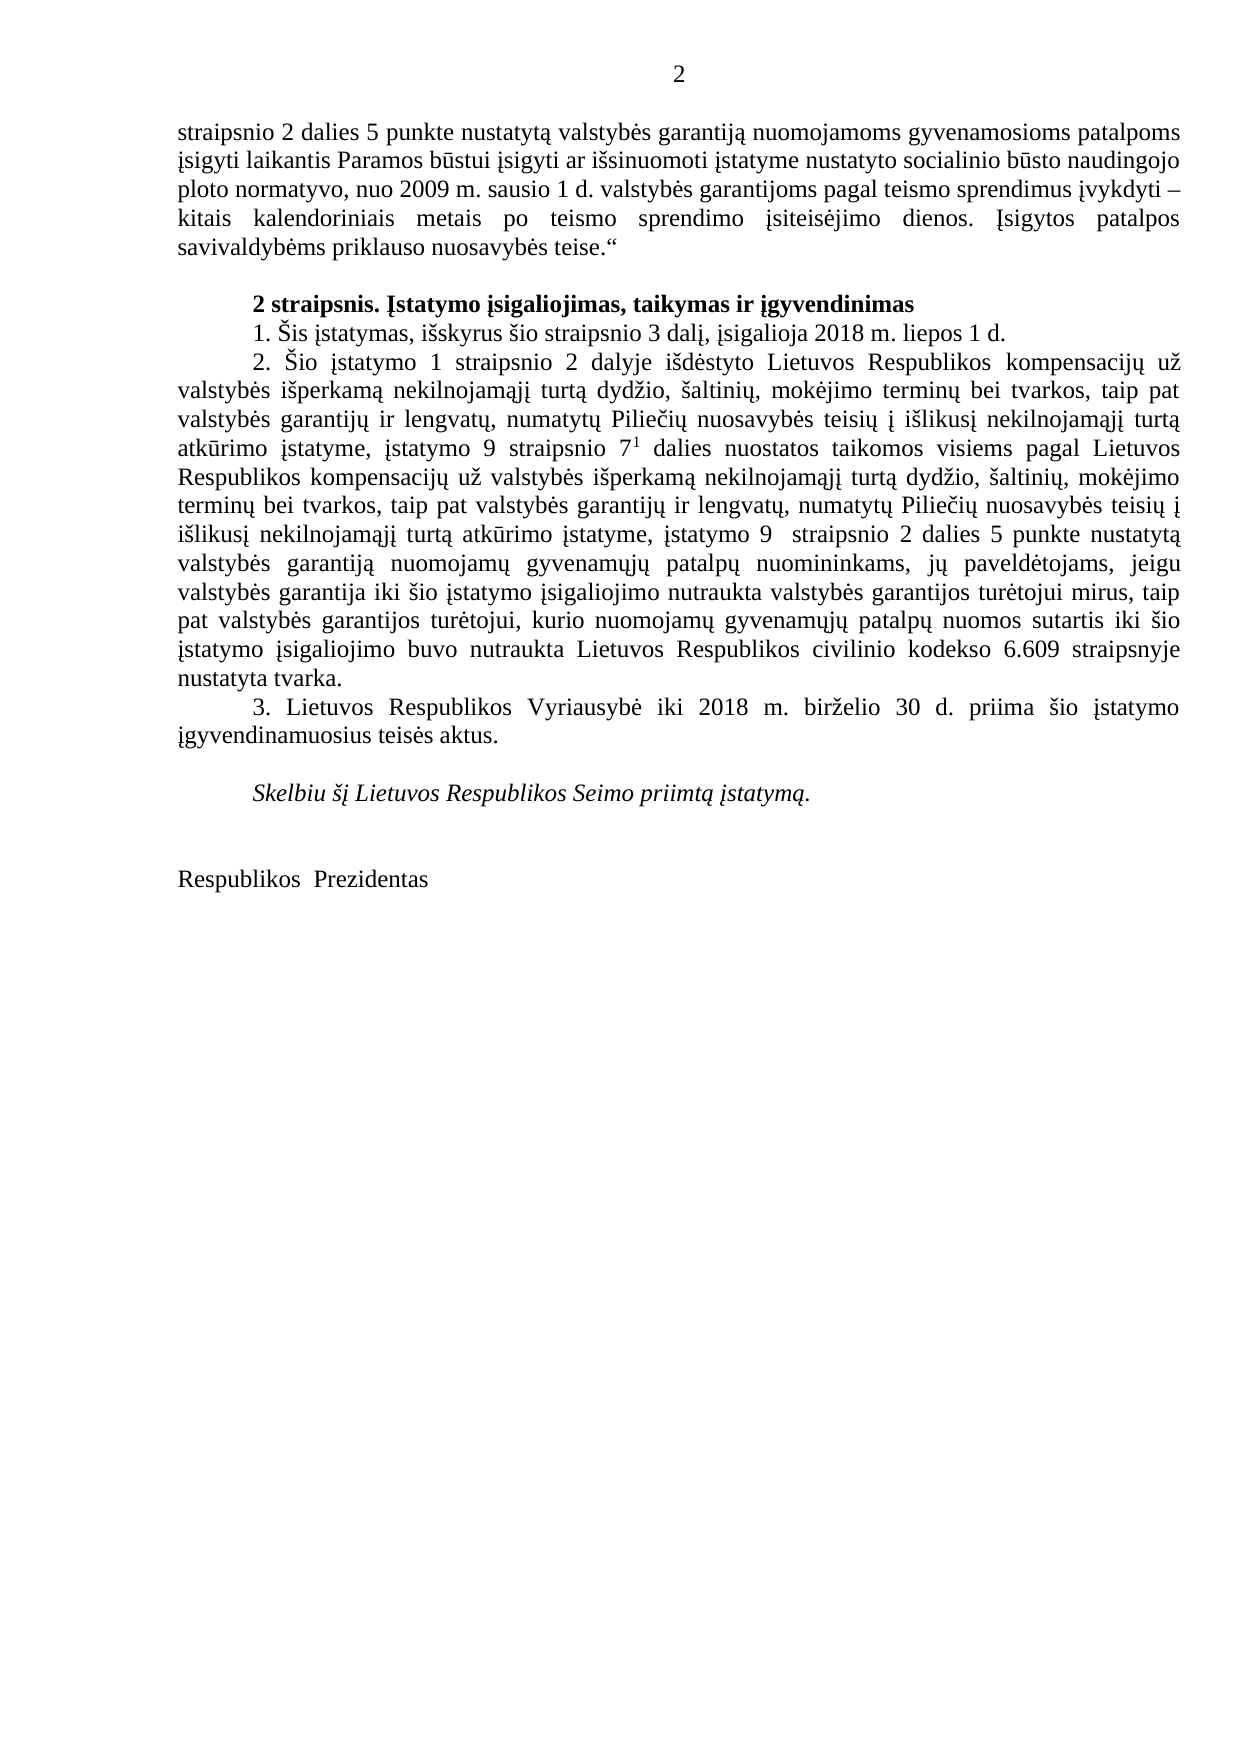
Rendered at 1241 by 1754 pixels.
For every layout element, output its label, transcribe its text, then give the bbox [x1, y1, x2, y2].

text 2. Šio įstatymo 1 straipsnio 2 dalyje išdėstyto Lietuvos Respublikos kompensacijų už valstybės išperkamą nekilnojamąjį turtą dydžio, šaltinių, mokėjimo terminų bei tvarkos, taip pat valstybės garantijų ir lengvatų, numatytų Piliečių nuosavybės teisių į išlikusį nekilnojamąjį turtą atkūrimo įstatyme, įstatymo 9 straipsnio 71 dalies nuostatos taikomos visiems pagal Lietuvos Respublikos kompensacijų už valstybės išperkamą nekilnojamąjį turtą dydžio, šaltinių, mokėjimo terminų bei tvarkos, taip pat valstybės garantijų ir lengvatų, numatytų Piliečių nuosavybės teisių į išlikusį nekilnojamąjį turtą atkūrimo įstatyme, įstatymo 9 straipsnio 2 dalies 5 punkte nustatytą valstybės garantiją nuomojamų gyvenamųjų patalpų nuomininkams, jų paveldėtojams, jeigu valstybės garantija iki šio įstatymo įsigaliojimo nutraukta valstybės garantijos turėtojui mirus, taip pat valstybės garantijos turėtojui, kurio nuomojamų gyvenamųjų patalpų nuomos sutartis iki šio įstatymo įsigaliojimo buvo nutraukta Lietuvos Respublikos civilinio kodekso 6.609 straipsnyje nustatyta tvarka. [177, 347, 1181, 692]
text Skelbiu šį Lietuvos Respublikos Seimo priimtą įstatymą. [177, 778, 1181, 807]
text Respublikos Prezidentas [177, 864, 1181, 893]
text 2 straipsnis. Įstatymo įsigaliojimas, taikymas ir įgyvendinimas [177, 289, 1181, 318]
text 3. Lietuvos Respublikos Vyriausybė iki 2018 m. birželio 30 d. priima šio įstatymo įgyvendinamuosius teisės aktus. [177, 692, 1181, 749]
text straipsnio 2 dalies 5 punkte nustatytą valstybės garantiją nuomojamoms gyvenamosioms patalpoms įsigyti laikantis Paramos būstui įsigyti ar išsinuomoti įstatyme nustatyto socialinio būsto naudingojo ploto normatyvo, nuo 2009 m. sausio 1 d. valstybės garantijoms pagal teismo sprendimus įvykdyti – kitais kalendoriniais metais po teismo sprendimo įsiteisėjimo dienos. Įsigytos patalpos savivaldybėms priklauso nuosavybės teise.“ [177, 117, 1181, 260]
text 1. Šis įstatymas, išskyrus šio straipsnio 3 dalį, įsigalioja 2018 m. liepos 1 d. [177, 318, 1181, 347]
